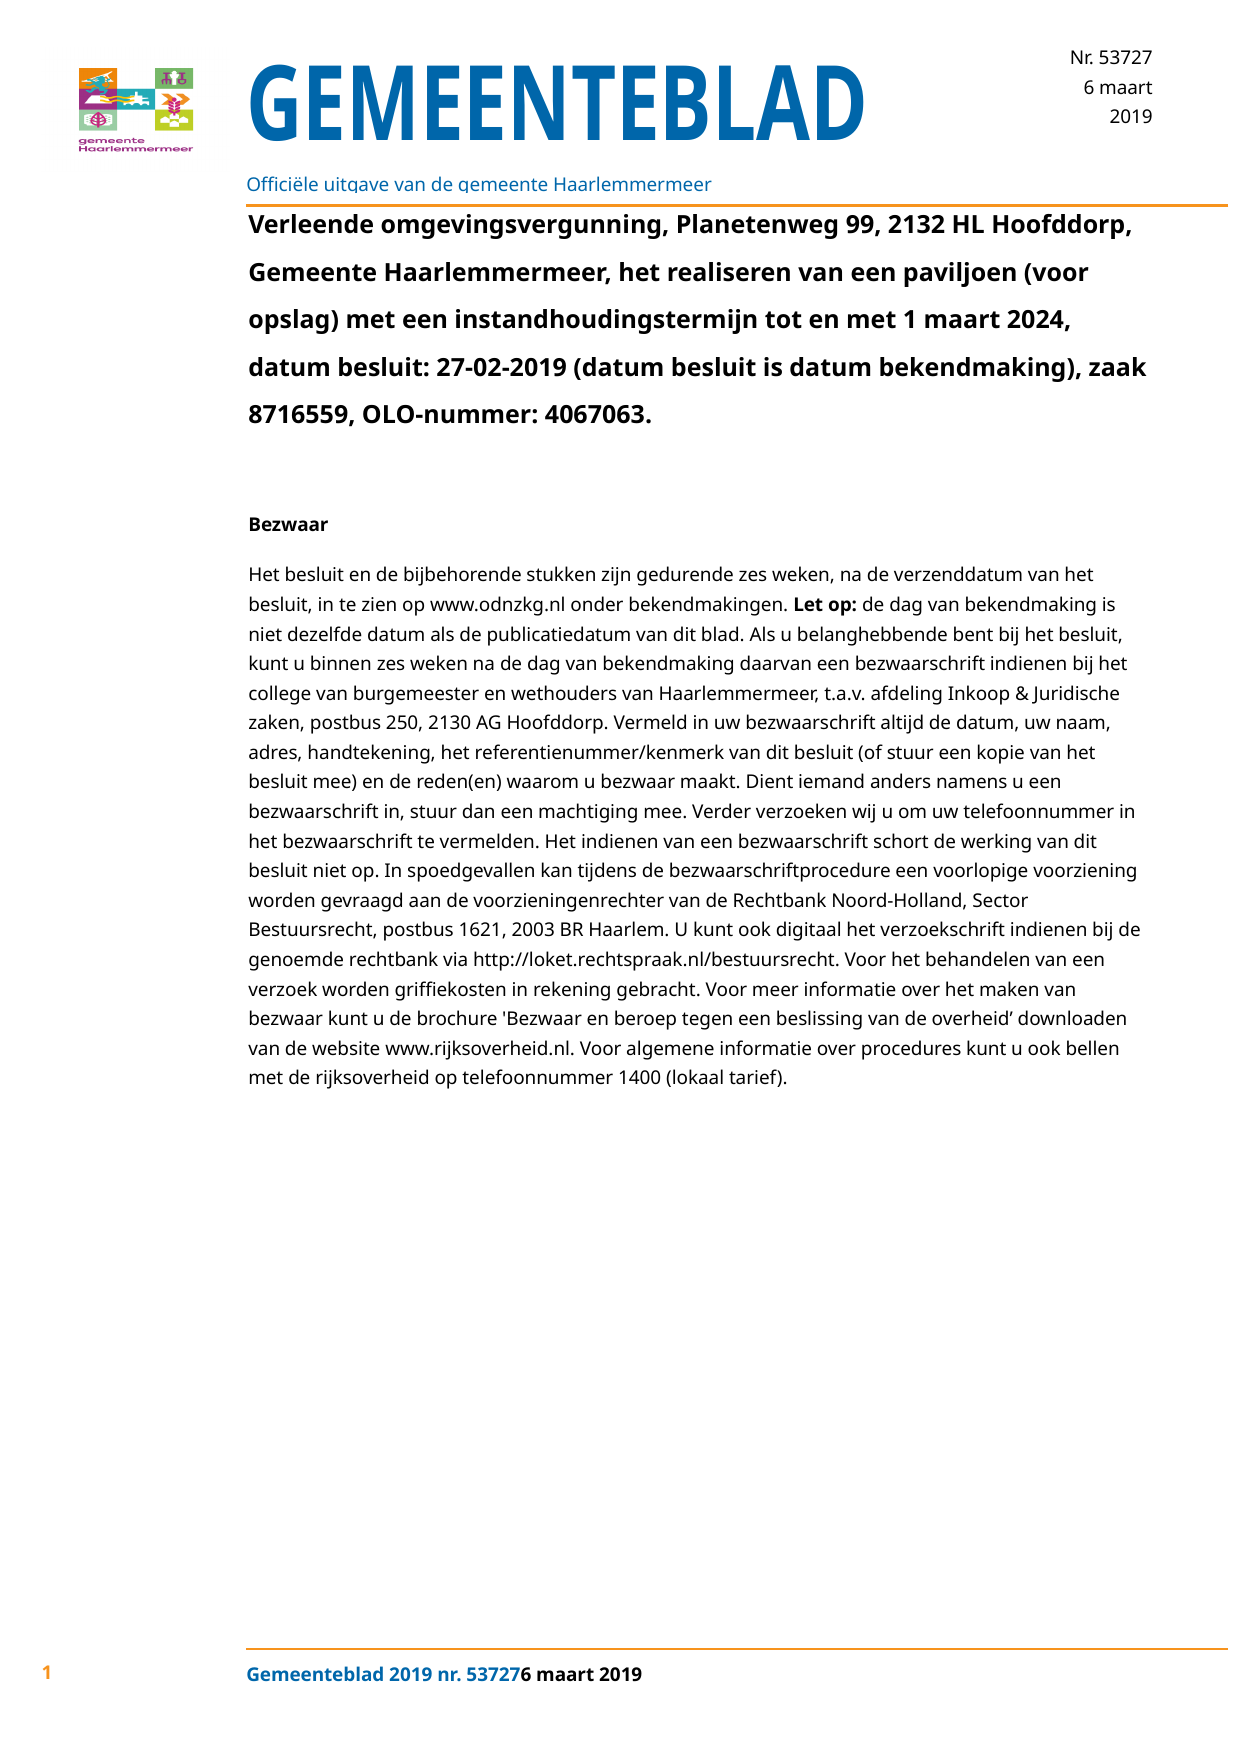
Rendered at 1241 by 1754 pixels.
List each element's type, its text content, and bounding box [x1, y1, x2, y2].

picture [41, 47, 231, 172]
text Het besluit en de bijbehorende stukken zijn gedurende zes weken, na de verzenddatum van het besluit, in te zien op www.odnzkg.nl onder bekendmakingen. Let op: de dag van bekendmaking is niet dezelfde datum als de publicatiedatum van dit blad. Als u belanghebbende bent bij het besluit, kunt u binnen zes weken na de dag van bekendmaking daarvan een bezwaarschrift indienen bij het college van burgemeester en wethouders van Haarlemmermeer, t.a.v. afdeling Inkoop & Juridische zaken, postbus 250, 2130 AG Hoofddorp. Vermeld in uw bezwaarschrift altijd de datum, uw naam, adres, handtekening, het referentienummer/kenmerk van dit besluit (of stuur een kopie van het besluit mee) en de reden(en) waarom u bezwaar maakt. Dient iemand anders namens u een bezwaarschrift in, stuur dan een machtiging mee. Verder verzoeken wij u om uw telefoonnummer in het bezwaarschrift te vermelden. Het indienen van een bezwaarschrift schort de werking van dit besluit niet op. In spoedgevallen kan tijdens de bezwaarschriftprocedure een voorlopige voorziening worden gevraagd aan de voorzieningenrechter van de Rechtbank Noord-Holland, Sector Bestuursrecht, postbus 1621, 2003 BR Haarlem. U kunt ook digitaal het verzoekschrift indienen bij de genoemde rechtbank via http://loket.rechtspraak.nl/bestuursrecht. Voor het behandelen van een verzoek worden griffiekosten in rekening gebracht. Voor meer informatie over het maken van bezwaar kunt u de brochure 'Bezwaar en beroep tegen een beslissing van de overheid’ downloaden van de website www.rijksoverheid.nl. Voor algemene informatie over procedures kunt u ook bellen met de rijksoverheid op telefoonnummer 1400 (lokaal tarief). [248, 562, 1152, 1090]
text Bezwaar [248, 511, 1152, 537]
text Verleende omgevingsvergunning, Planetenweg 99, 2132 HL Hoofddorp, Gemeente Haarlemmermeer, het realiseren van een paviljoen (voor opslag) met een instandhoudingstermijn tot en met 1 maart 2024, datum besluit: 27-02-2019 (datum besluit is datum bekendmaking), zaak 8716559, OLO-nummer: 4067063. [248, 207, 1152, 431]
